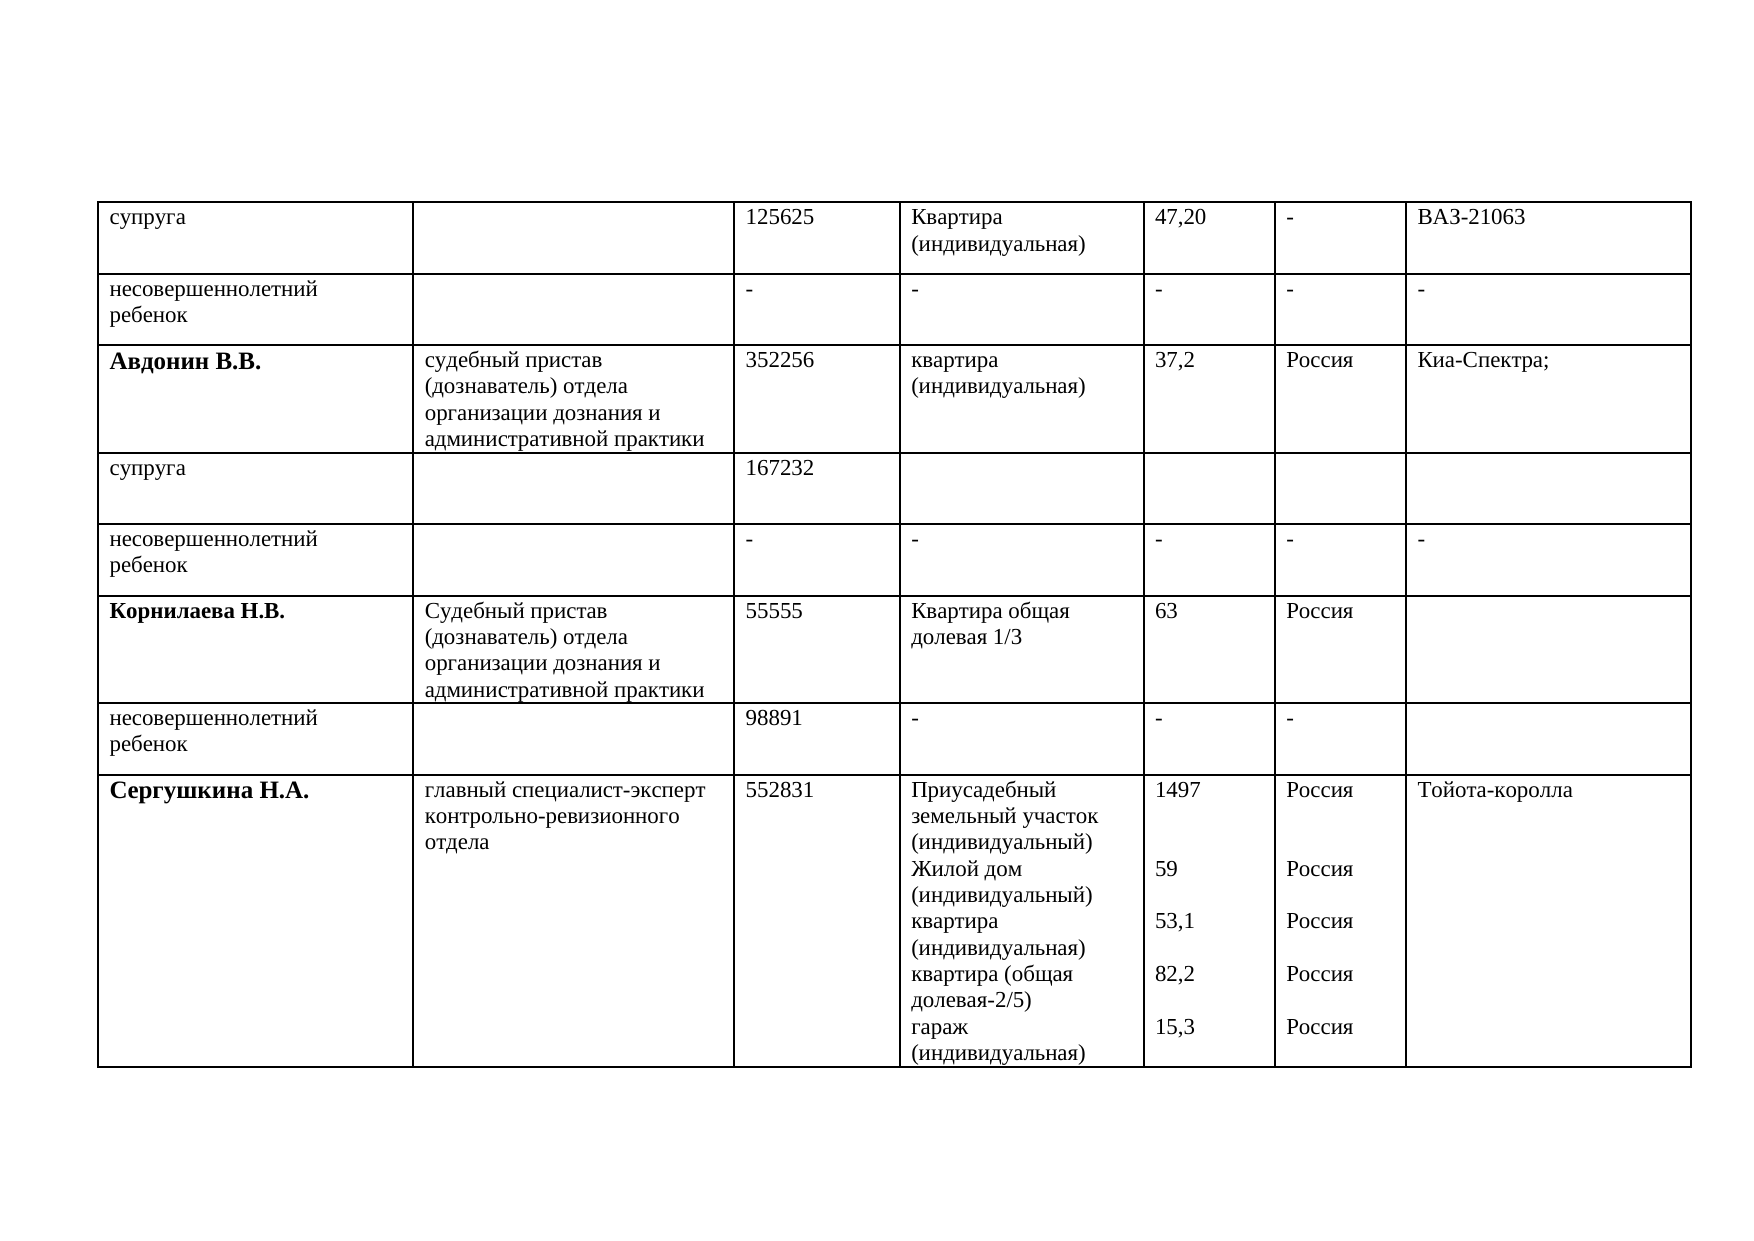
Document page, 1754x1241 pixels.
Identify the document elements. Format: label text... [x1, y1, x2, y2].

table_cell - [1276, 275, 1405, 344]
table_cell [1407, 704, 1690, 773]
table_cell Авдонин В.В. [99, 346, 412, 452]
table_cell [414, 203, 733, 273]
table_cell супруга [99, 454, 412, 523]
table_cell - [1276, 203, 1405, 273]
table_cell - [1276, 525, 1405, 594]
table_cell - [901, 275, 1143, 344]
table_cell [414, 704, 733, 773]
table_cell 352256 [735, 346, 899, 452]
table_cell Россия [1276, 597, 1405, 702]
table_cell Киа-Спектра; [1407, 346, 1690, 452]
table_cell главный специалист-эксперт контрольно-ревизионного отдела [414, 776, 733, 1066]
table_cell [1145, 454, 1274, 523]
table_cell - [735, 525, 899, 594]
table_cell ВАЗ-21063 [1407, 203, 1690, 273]
table_cell - [1145, 275, 1274, 344]
table_cell Судебный пристав (дознаватель) отдела организации дознания и административной практики [414, 597, 733, 702]
table_cell [414, 275, 733, 344]
table_cell Приусадебный земельный участок (индивидуальный) Жилой дом (индивидуальный) квартира (индивидуальная) квартира (общая долевая-2/5) гараж (индивидуальная) [901, 776, 1143, 1066]
table_cell Россия [1276, 346, 1405, 452]
table_cell 55555 [735, 597, 899, 702]
table_cell несовершеннолетний ребенок [99, 275, 412, 344]
table_cell Квартира общая долевая 1/3 [901, 597, 1143, 702]
table_cell 37,2 [1145, 346, 1274, 452]
table_cell - [735, 275, 899, 344]
table_cell - [1407, 525, 1690, 594]
table_cell Корнилаева Н.В. [99, 597, 412, 702]
table_cell - [1145, 525, 1274, 594]
table_cell судебный пристав (дознаватель) отдела организации дознания и административной практики [414, 346, 733, 452]
table_cell Россия Россия Россия Россия Россия [1276, 776, 1405, 1066]
table_cell - [901, 525, 1143, 594]
table_cell несовершеннолетний ребенок [99, 525, 412, 594]
table_cell [1276, 454, 1405, 523]
table_cell - [901, 704, 1143, 773]
table_cell - [1276, 704, 1405, 773]
table_cell 125625 [735, 203, 899, 273]
table_cell - [1145, 704, 1274, 773]
table_cell 552831 [735, 776, 899, 1066]
table_cell несовершеннолетний ребенок [99, 704, 412, 773]
table_cell - [1407, 275, 1690, 344]
table_cell [1407, 597, 1690, 702]
table_cell [1407, 454, 1690, 523]
table_cell Квартира (индивидуальная) [901, 203, 1143, 273]
table_cell Сергушкина Н.А. [99, 776, 412, 1066]
table_cell 1497 59 53,1 82,2 15,3 [1145, 776, 1274, 1066]
table_cell [414, 525, 733, 594]
table_cell [414, 454, 733, 523]
table_cell Тойота-королла [1407, 776, 1690, 1066]
table_cell [901, 454, 1143, 523]
table_cell 47,20 [1145, 203, 1274, 273]
table_cell 63 [1145, 597, 1274, 702]
table_cell 167232 [735, 454, 899, 523]
table_cell 98891 [735, 704, 899, 773]
table_cell супруга [99, 203, 412, 273]
table_cell квартира (индивидуальная) [901, 346, 1143, 452]
